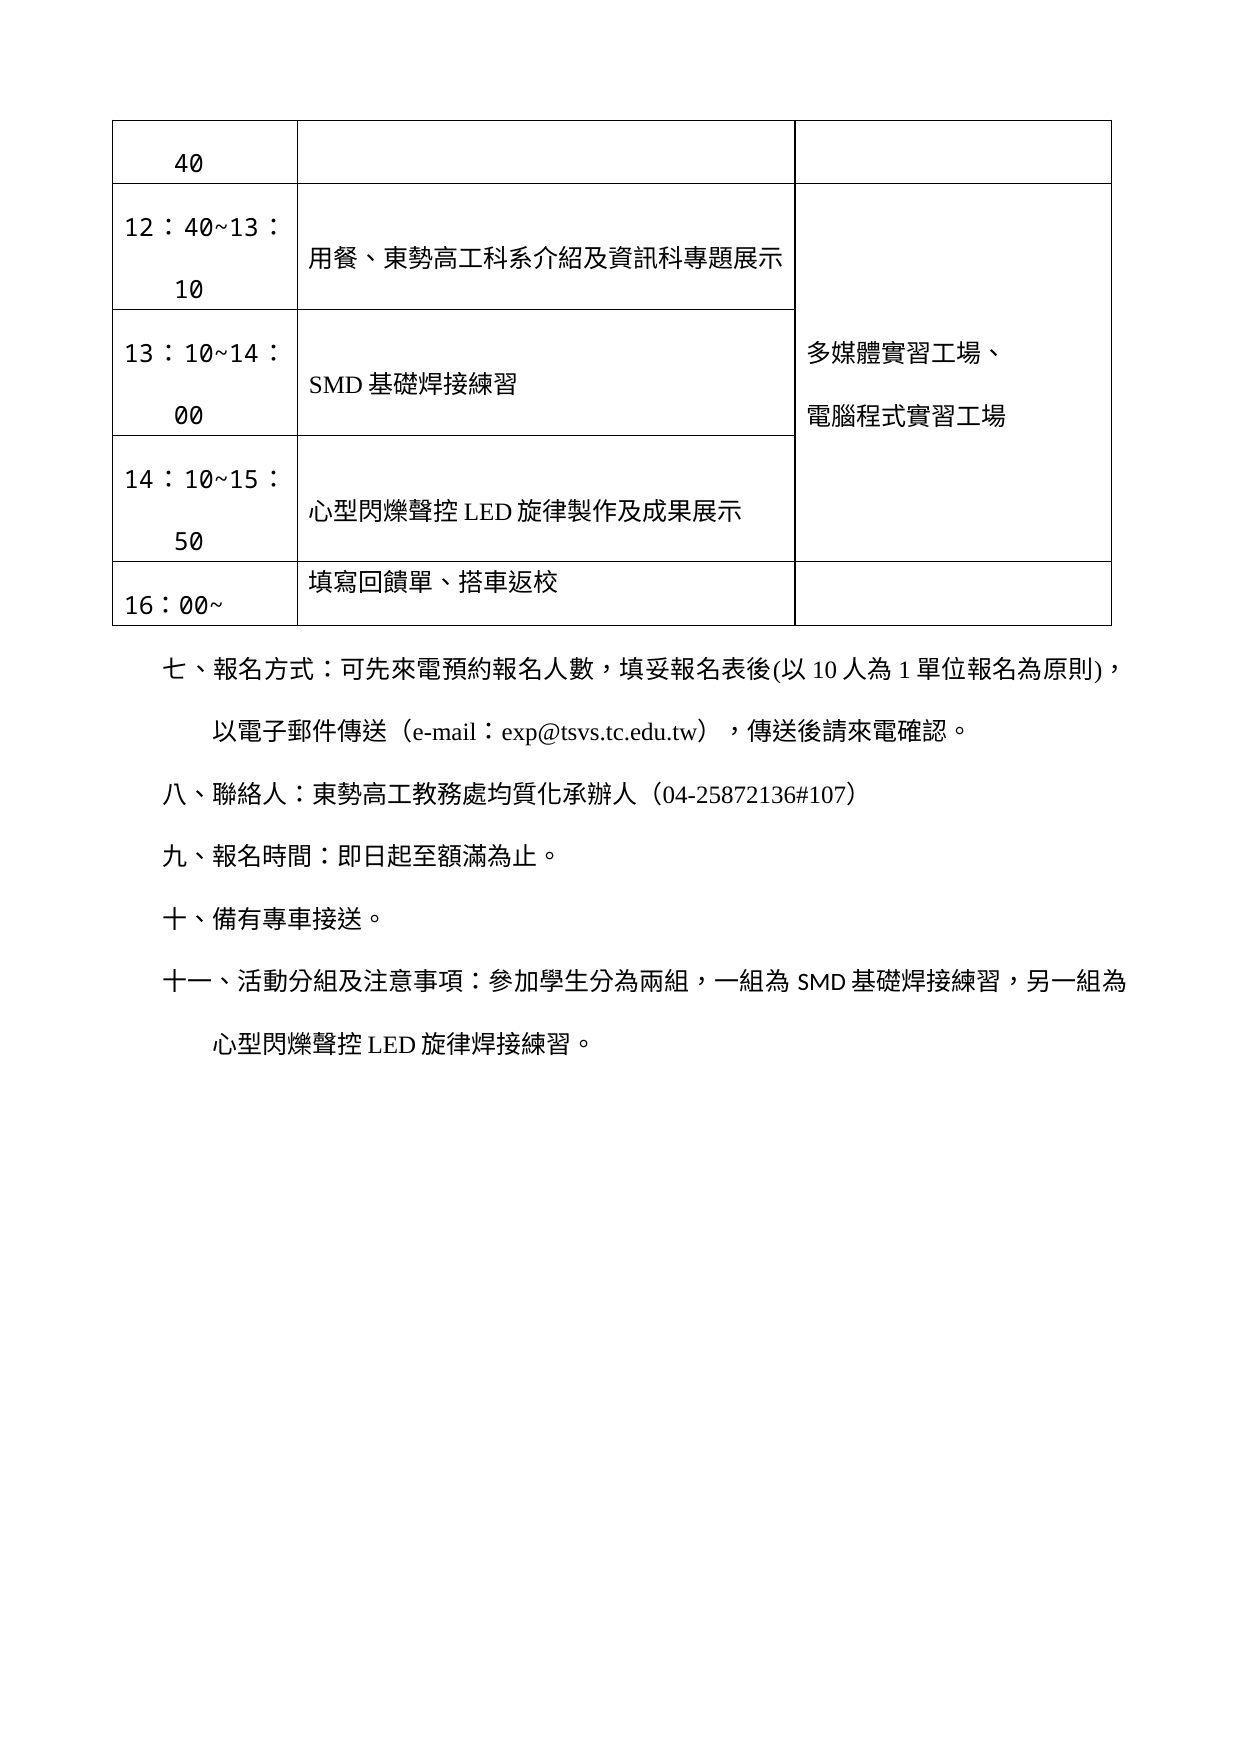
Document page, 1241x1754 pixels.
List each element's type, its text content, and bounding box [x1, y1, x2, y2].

table_cell 用餐、東勢高工科系介紹及資訊科專題展示 [298, 184, 794, 309]
table_cell [796, 121, 1111, 183]
table_cell 填寫回饋單、搭車返校 [298, 562, 794, 625]
table_cell 16：00~ [113, 562, 297, 625]
table_cell 14：10~15：50 [113, 436, 297, 561]
table_cell SMD基礎焊接練習 [298, 310, 794, 435]
table_cell 心型閃爍聲控LED旋律製作及成果展示 [298, 436, 794, 561]
table_cell [796, 562, 1111, 625]
text 十、備有專車接送。 [162, 876, 1128, 938]
text 七、報名方式：可先來電預約報名人數，填妥報名表後(以10人為1單位報名為原則)，以電子郵件傳送（e-mail：exp@tsvs.tc.edu.tw），傳送後請來電確認。 [162, 626, 1128, 751]
text 八、聯絡人：東勢高工教務處均質化承辦人（04-25872136#107） [162, 751, 1128, 813]
text 九、報名時間：即日起至額滿為止。 [162, 813, 1128, 876]
table_cell [298, 121, 794, 183]
table_cell 40 [113, 121, 297, 183]
table_cell 13：10~14：00 [113, 310, 297, 435]
text 十一、活動分組及注意事項：參加學生分為兩組，一組為SMD基礎焊接練習，另一組為心型閃爍聲控LED旋律焊接練習。 [162, 938, 1128, 1063]
table_cell 多媒體實習工場、 電腦程式實習工場 [796, 184, 1111, 561]
table_cell 12：40~13：10 [113, 184, 297, 309]
